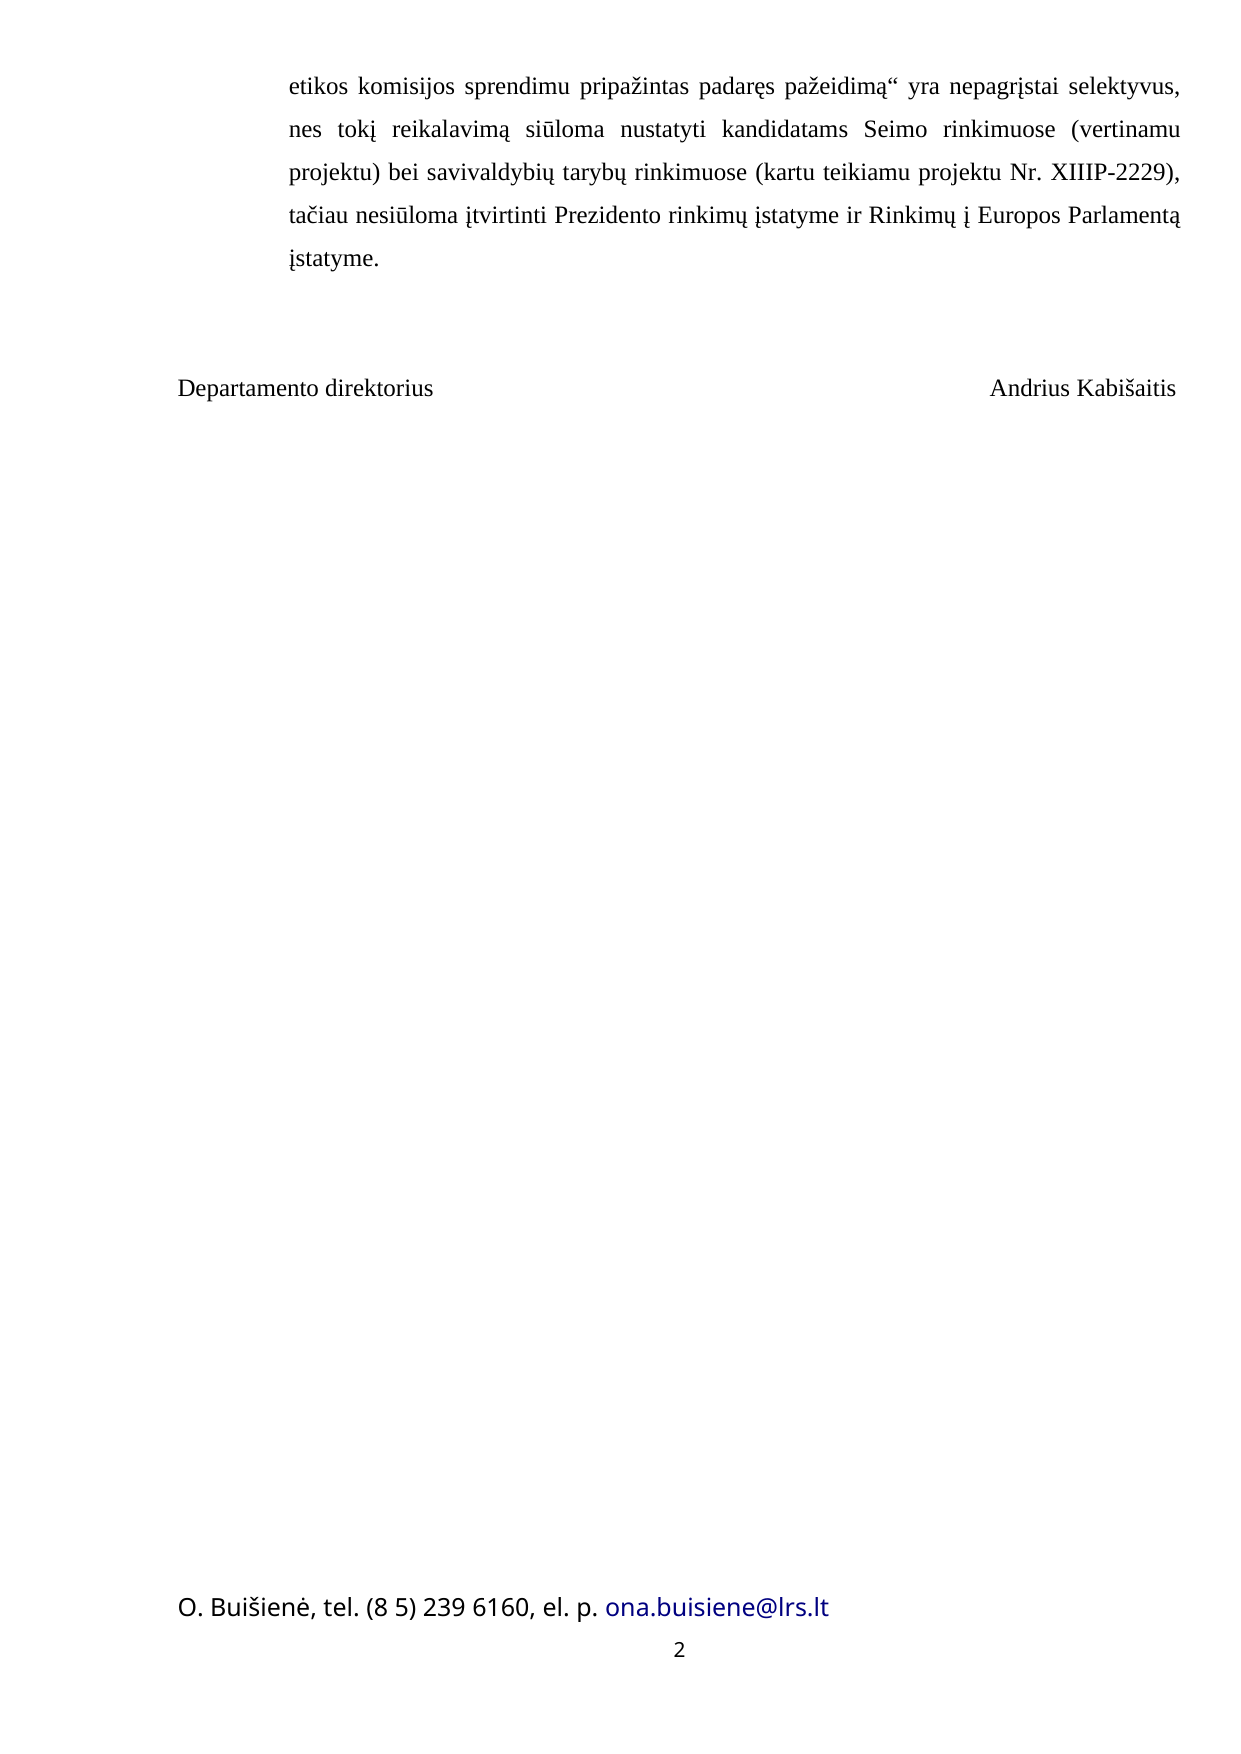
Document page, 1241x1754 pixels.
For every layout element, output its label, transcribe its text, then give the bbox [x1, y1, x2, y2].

text Departamento direktorius Andrius Kabišaitis [177, 373, 1181, 401]
list etikos komisijos sprendimu pripažintas padaręs pažeidimą“ yra nepagrįstai selektyvus, nes tokį reikalavimą siūloma nustatyti kandidatams Seimo rinkimuose (vertinamu projektu) bei savivaldybių tarybų rinkimuose (kartu teikiamu projektu Nr. XIIIP-2229), tačiau nesiūloma įtvirtinti Prezidento rinkimų įstatyme ir Rinkimų į Europos Parlamentą įstatyme. [251, 71, 1181, 272]
text O. Buišienė, tel. (8 5) 239 6160, el. p. ona.buisiene@lrs.lt [177, 1590, 1181, 1624]
